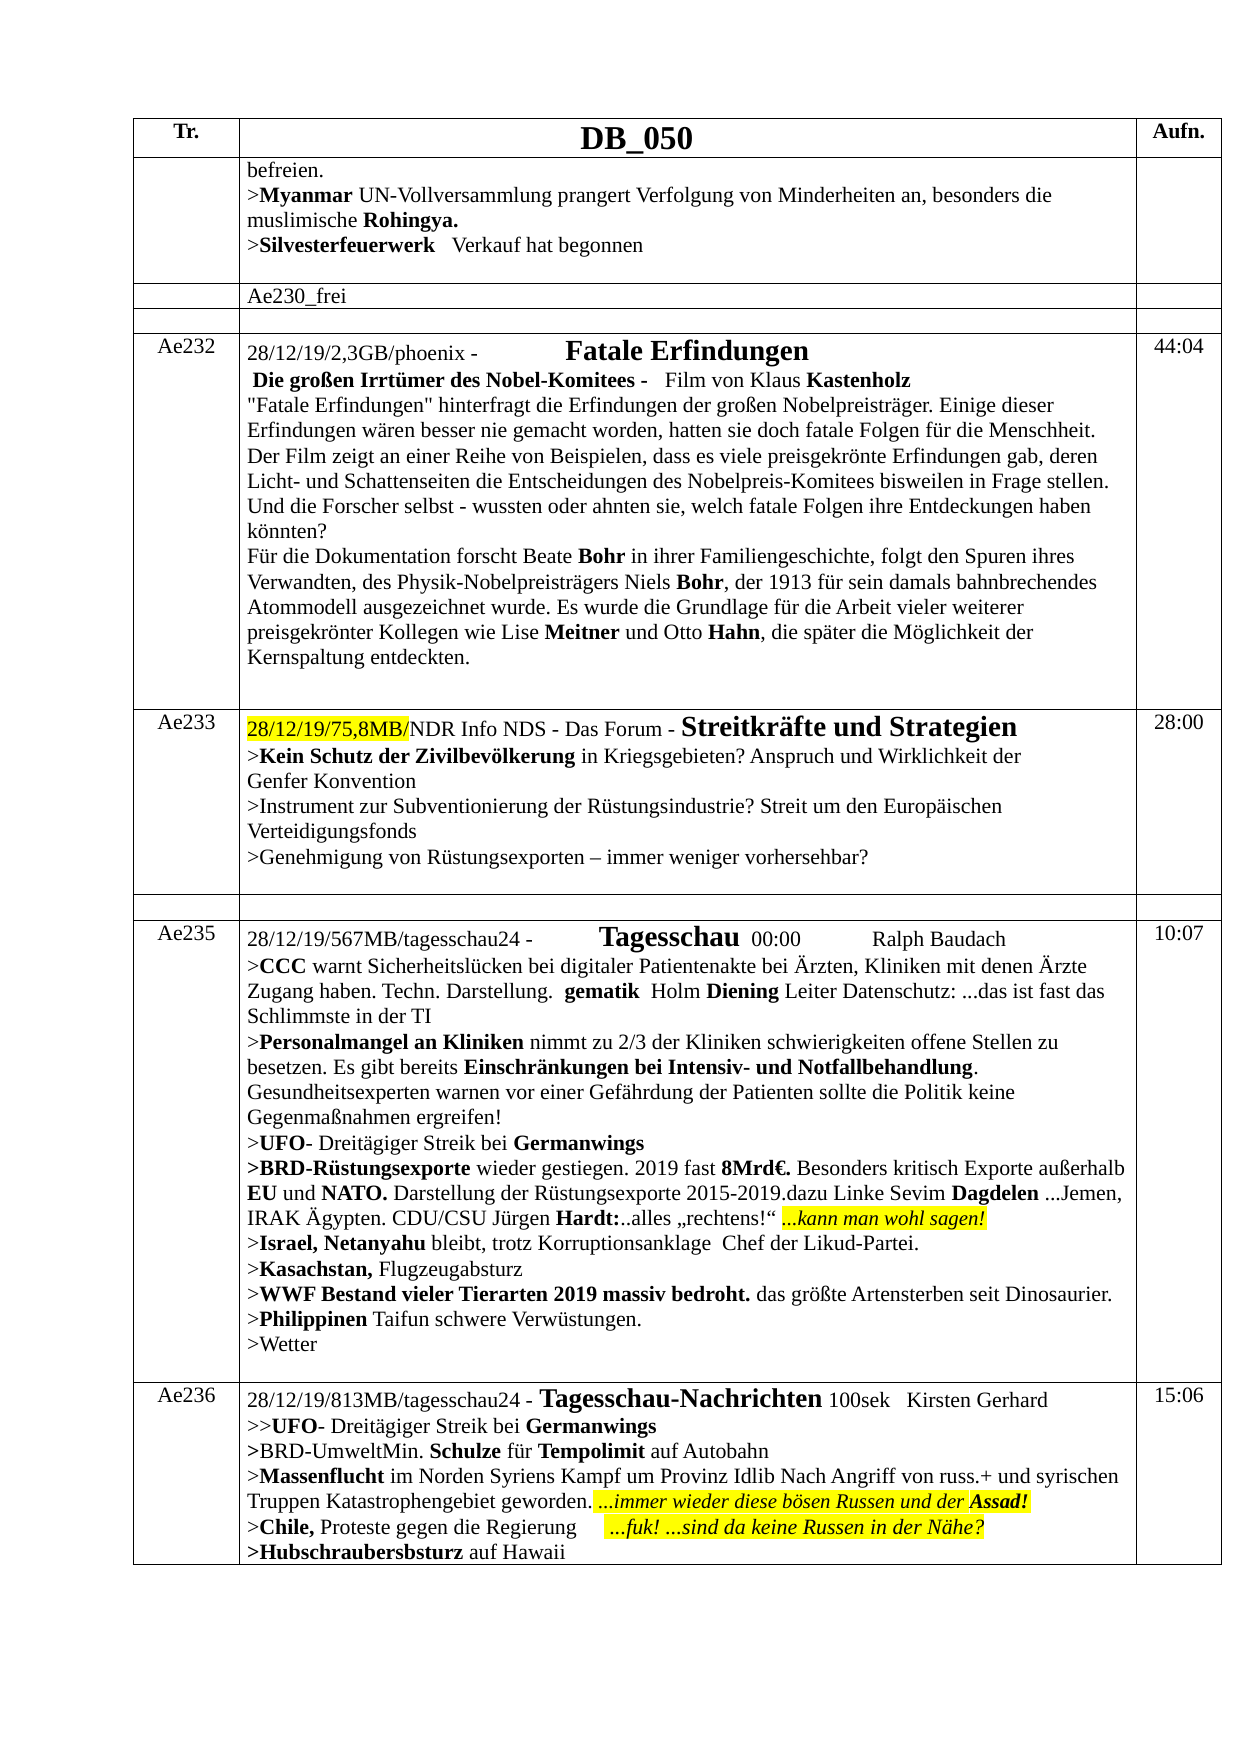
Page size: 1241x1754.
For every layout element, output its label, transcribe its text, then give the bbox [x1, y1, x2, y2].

table_cell [1137, 158, 1221, 283]
table_cell befreien. >Myanmar UN-Vollversammlung prangert Verfolgung von Minderheiten an, besonders die muslimische Rohingya. >Silvesterfeuerwerk Verkauf hat begonnen [240, 158, 1136, 283]
table_cell 44:04 [1137, 334, 1221, 709]
table_cell [134, 895, 239, 919]
table_cell [1137, 895, 1221, 919]
table_cell [240, 895, 1136, 919]
table_header Aufn. [1137, 119, 1221, 157]
table_cell Ae233 [134, 710, 239, 894]
table_cell 28/12/19/567MB/tagesschau24 - Tagesschau 00:00 Ralph Baudach >CCC warnt Sicherheitslücken bei digitaler Patientenakte bei Ärzten, Kliniken mit denen Ärzte Zugang haben. Techn. Darstellung. gematik Holm Diening Leiter Datenschutz: ...das ist fast das Schlimmste in der TI >Personalmangel an Kliniken nimmt zu 2/3 der Kliniken schwierigkeiten offene Stellen zu besetzen. Es gibt bereits Einschränkungen bei Intensiv- und Notfallbehandlung. Gesundheitsexperten warnen vor einer Gefährdung der Patienten sollte die Politik keine Gegenmaßnahmen ergreifen! >UFO- Dreitägiger Streik bei Germanwings >BRD-Rüstungsexporte wieder gestiegen. 2019 fast 8Mrd€. Besonders kritisch Exporte außerhalb EU und NATO. Darstellung der Rüstungsexporte 2015-2019.dazu Linke Sevim Dagdelen ...Jemen, IRAK Ägypten. CDU/CSU Jürgen Hardt:..alles „rechtens!“ ...kann man wohl sagen! >Israel, Netanyahu bleibt, trotz Korruptionsanklage Chef der Likud-Partei. >Kasachstan, Flugzeugabsturz >WWF Bestand vieler Tierarten 2019 massiv bedroht. das größte Artensterben seit Dinosaurier. >Philippinen Taifun schwere Verwüstungen. >Wetter [240, 921, 1136, 1382]
table_cell 28:00 [1137, 710, 1221, 894]
table_cell [134, 158, 239, 283]
table_header DB_050 [240, 119, 1136, 157]
table_header ­Tr. [134, 119, 239, 157]
table_cell 28/12/19/813MB/tagesschau24 - Tagesschau-Nachrichten 100sek Kirsten Gerhard >>UFO- Dreitägiger Streik bei Germanwings >BRD-UmweltMin. Schulze für Tempolimit auf Autobahn >Massenflucht im Norden Syriens Kampf um Provinz Idlib Nach Angriff von russ.+ und syrischen Truppen Katastrophengebiet geworden. ...immer wieder diese bösen Russen und der Assad! >Chile, Proteste gegen die Regierung ...fuk! ...sind da keine Russen in der Nähe? >Hubschraubersbsturz auf Hawaii [240, 1383, 1136, 1564]
table_cell [1137, 309, 1221, 333]
table_cell Ae236 [134, 1383, 239, 1564]
table_cell [1137, 284, 1221, 308]
table_cell 28/12/19/2,3GB/phoenix - Fatale Erfindungen Die großen Irrtümer des Nobel-Komitees - Film von Klaus Kastenholz "Fatale Erfindungen" hinterfragt die Erfindungen der großen Nobelpreisträger. Einige dieser Erfindungen wären besser nie gemacht worden, hatten sie doch fatale Folgen für die Menschheit. Der Film zeigt an einer Reihe von Beispielen, dass es viele preisgekrönte Erfindungen gab, deren Licht- und Schattenseiten die Entscheidungen des Nobelpreis-Komitees bisweilen in Frage stellen. Und die Forscher selbst - wussten oder ahnten sie, welch fatale Folgen ihre Entdeckungen haben könnten? Für die Dokumentation forscht Beate Bohr in ihrer Familiengeschichte, folgt den Spuren ihres Verwandten, des Physik-Nobelpreisträgers Niels Bohr, der 1913 für sein damals bahnbrechendes Atommodell ausgezeichnet wurde. Es wurde die Grundlage für die Arbeit vieler weiterer preisgekrönter Kollegen wie Lise Meitner und Otto Hahn, die später die Möglichkeit der Kernspaltung entdeckten. [240, 334, 1136, 709]
table_cell [134, 284, 239, 308]
table_cell [134, 309, 239, 333]
table_cell 10:07 [1137, 921, 1221, 1382]
table_cell Ae230_frei [240, 284, 1136, 308]
table_cell [240, 309, 1136, 333]
table_cell 28/12/19/75,8MB/NDR Info NDS - Das Forum - Streitkräfte und Strategien >Kein Schutz der Zivilbevölkerung in Kriegsgebieten? Anspruch und Wirklichkeit der Genfer Konvention >Instrument zur Subventionierung der Rüstungsindustrie? Streit um den Europäischen Verteidigungsfonds >Genehmigung von Rüstungsexporten – immer weniger vorhersehbar? [240, 710, 1136, 894]
table_cell 15:06 [1137, 1383, 1221, 1564]
table_cell Ae232 [134, 334, 239, 709]
table_cell Ae235 [134, 921, 239, 1382]
